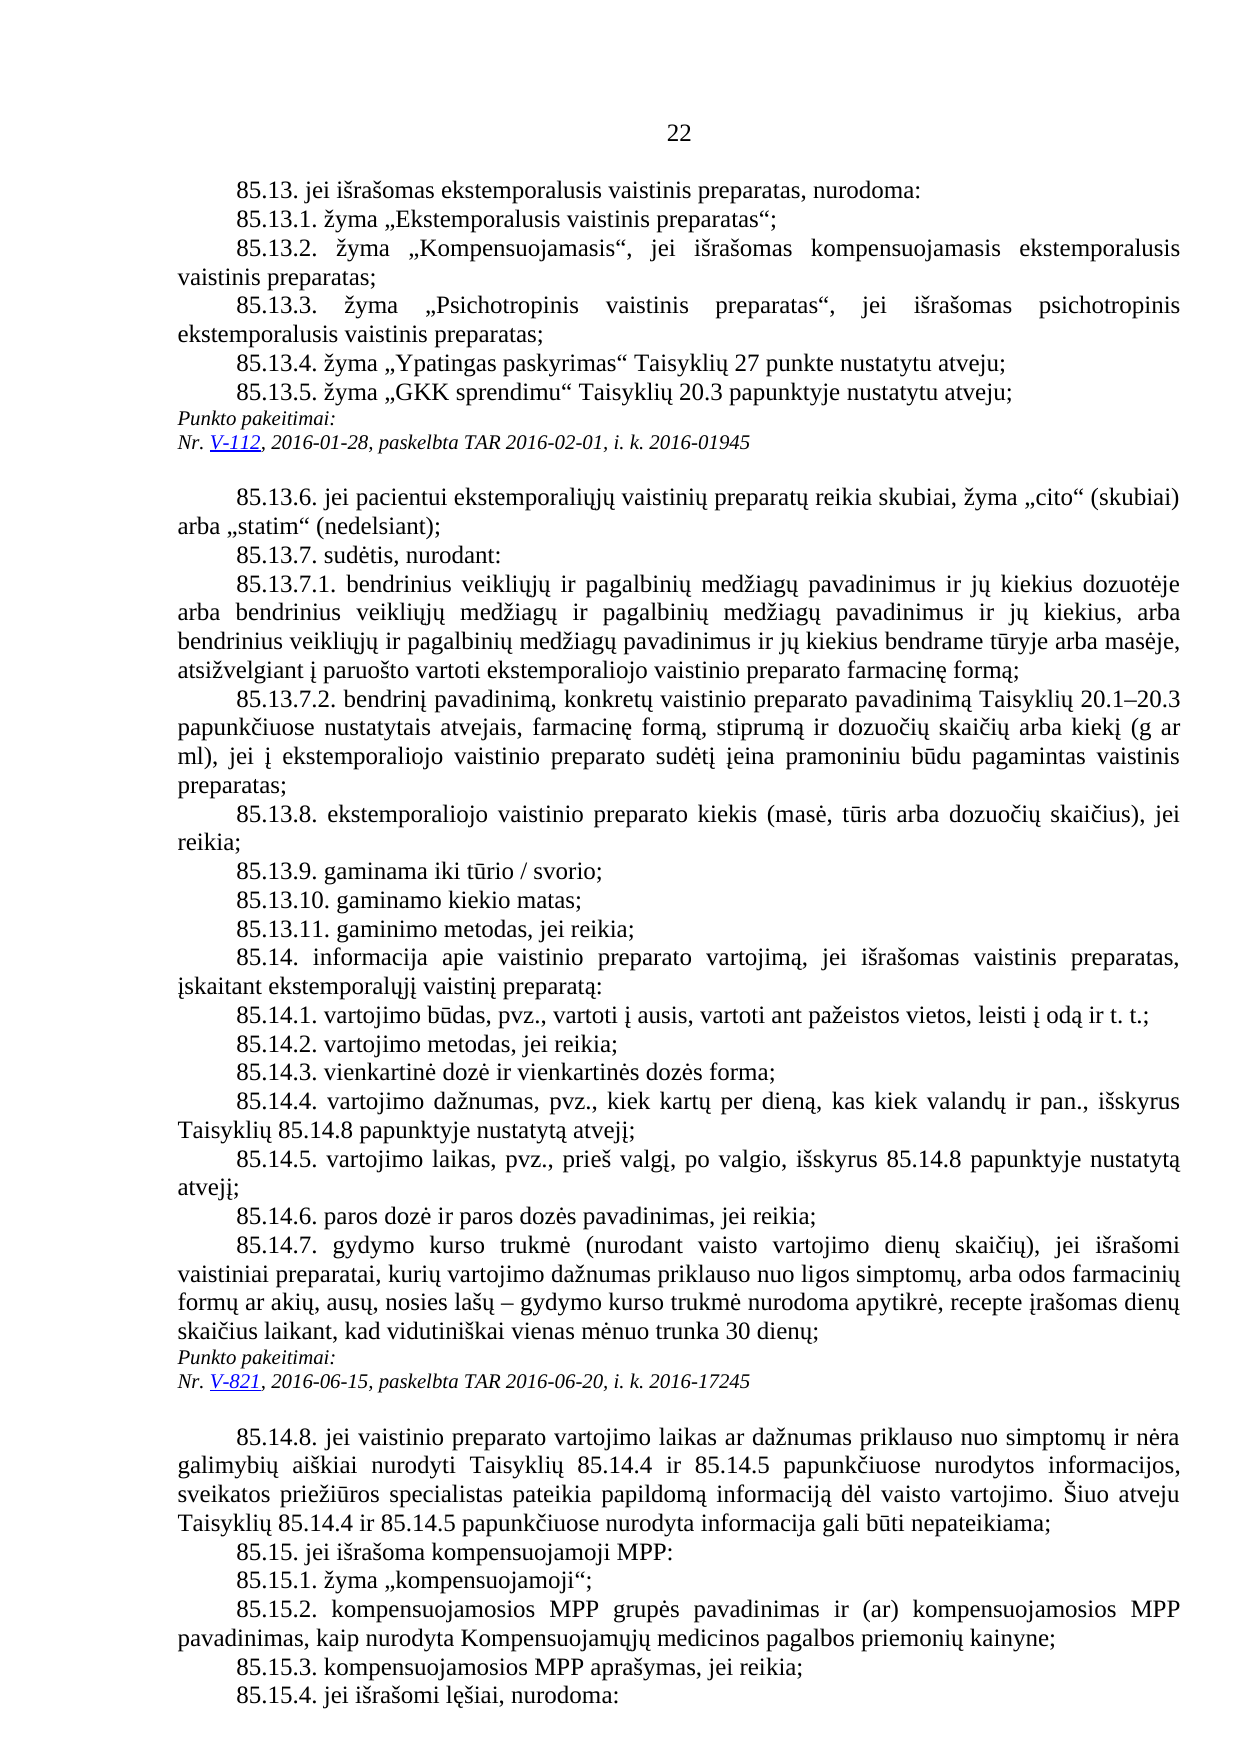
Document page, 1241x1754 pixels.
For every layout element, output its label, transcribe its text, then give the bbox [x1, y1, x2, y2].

text 85.14.3. vienkartinė dozė ir vienkartinės dozės forma; [177, 1057, 1181, 1086]
text 85.13.6. jei pacientui ekstemporaliųjų vaistinių preparatų reikia skubiai, žyma „cito“ (skubiai) arba „statim“ (nedelsiant); [177, 482, 1181, 540]
text 85.14.2. vartojimo metodas, jei reikia; [177, 1029, 1181, 1057]
text 85.13.11. gaminimo metodas, jei reikia; [177, 914, 1181, 942]
text 85.14.6. paros dozė ir paros dozės pavadinimas, jei reikia; [177, 1201, 1181, 1230]
text 85.13.9. gaminama iki tūrio / svorio; [177, 856, 1181, 885]
text 85.14. informacija apie vaistinio preparato vartojimą, jei išrašomas vaistinis preparatas, įskaitant ekstemporalųjį vaistinį preparatą: [177, 942, 1181, 1000]
text Punkto pakeitimai: [177, 406, 1181, 430]
text 85.15.2. kompensuojamosios MPP grupės pavadinimas ir (ar) kompensuojamosios MPP pavadinimas, kaip nurodyta Kompensuojamųjų medicinos pagalbos priemonių kainyne; [177, 1594, 1181, 1652]
text 85.14.7. gydymo kurso trukmė (nurodant vaisto vartojimo dienų skaičių), jei išrašomi vaistiniai preparatai, kurių vartojimo dažnumas priklauso nuo ligos simptomų, arba odos farmacinių formų ar akių, ausų, nosies lašų – gydymo kurso trukmė nurodoma apytikrė, recepte įrašomas dienų skaičius laikant, kad vidutiniškai vienas mėnuo trunka 30 dienų; [177, 1230, 1181, 1345]
text Nr. V-112, 2016-01-28, paskelbta TAR 2016-02-01, i. k. 2016-01945 [177, 430, 1181, 454]
text 85.13.7. sudėtis, nurodant: [177, 540, 1181, 569]
text 85.14.1. vartojimo būdas, pvz., vartoti į ausis, vartoti ant pažeistos vietos, leisti į odą ir t. t.; [177, 1000, 1181, 1029]
text 85.13.7.1. bendrinius veikliųjų ir pagalbinių medžiagų pavadinimus ir jų kiekius dozuotėje arba bendrinius veikliųjų medžiagų ir pagalbinių medžiagų pavadinimus ir jų kiekius, arba bendrinius veikliųjų ir pagalbinių medžiagų pavadinimus ir jų kiekius bendrame tūryje arba masėje, atsižvelgiant į paruošto vartoti ekstemporaliojo vaistinio preparato farmacinę formą; [177, 569, 1181, 684]
text 85.13.3. žyma „Psichotropinis vaistinis preparatas“, jei išrašomas psichotropinis ekstemporalusis vaistinis preparatas; [177, 291, 1181, 348]
text 85.14.4. vartojimo dažnumas, pvz., kiek kartų per dieną, kas kiek valandų ir pan., išskyrus Taisyklių 85.14.8 papunktyje nustatytą atvejį; [177, 1086, 1181, 1144]
text 85.13.2. žyma „Kompensuojamasis“, jei išrašomas kompensuojamasis ekstemporalusis vaistinis preparatas; [177, 233, 1181, 291]
text 85.15.1. žyma „kompensuojamoji“; [177, 1566, 1181, 1594]
text Punkto pakeitimai: [177, 1345, 1181, 1369]
text Nr. V-821, 2016-06-15, paskelbta TAR 2016-06-20, i. k. 2016-17245 [177, 1369, 1181, 1393]
text 85.14.5. vartojimo laikas, pvz., prieš valgį, po valgio, išskyrus 85.14.8 papunktyje nustatytą atvejį; [177, 1144, 1181, 1201]
text 85.15. jei išrašoma kompensuojamoji MPP: [177, 1537, 1181, 1566]
text 85.13.1. žyma „Ekstemporalusis vaistinis preparatas“; [177, 204, 1181, 233]
text 85.13.7.2. bendrinį pavadinimą, konkretų vaistinio preparato pavadinimą Taisyklių 20.1–20.3 papunkčiuose nustatytais atvejais, farmacinę formą, stiprumą ir dozuočių skaičių arba kiekį (g ar ml), jei į ekstemporaliojo vaistinio preparato sudėtį įeina pramoniniu būdu pagamintas vaistinis preparatas; [177, 684, 1181, 799]
text 85.15.3. kompensuojamosios MPP aprašymas, jei reikia; [177, 1652, 1181, 1681]
text 85.15.4. jei išrašomi lęšiai, nurodoma: [177, 1681, 1181, 1709]
text 85.13.4. žyma „Ypatingas paskyrimas“ Taisyklių 27 punkte nustatytu atveju; [177, 348, 1181, 377]
text 85.13.5. žyma „GKK sprendimu“ Taisyklių 20.3 papunktyje nustatytu atveju; [177, 377, 1181, 406]
text 85.13.10. gaminamo kiekio matas; [177, 885, 1181, 914]
text 85.14.8. jei vaistinio preparato vartojimo laikas ar dažnumas priklauso nuo simptomų ir nėra galimybių aiškiai nurodyti Taisyklių 85.14.4 ir 85.14.5 papunkčiuose nurodytos informacijos, sveikatos priežiūros specialistas pateikia papildomą informaciją dėl vaisto vartojimo. Šiuo atveju Taisyklių 85.14.4 ir 85.14.5 papunkčiuose nurodyta informacija gali būti nepateikiama; [177, 1422, 1181, 1537]
text 85.13.8. ekstemporaliojo vaistinio preparato kiekis (masė, tūris arba dozuočių skaičius), jei reikia; [177, 799, 1181, 856]
text 85.13. jei išrašomas ekstemporalusis vaistinis preparatas, nurodoma: [177, 176, 1181, 204]
